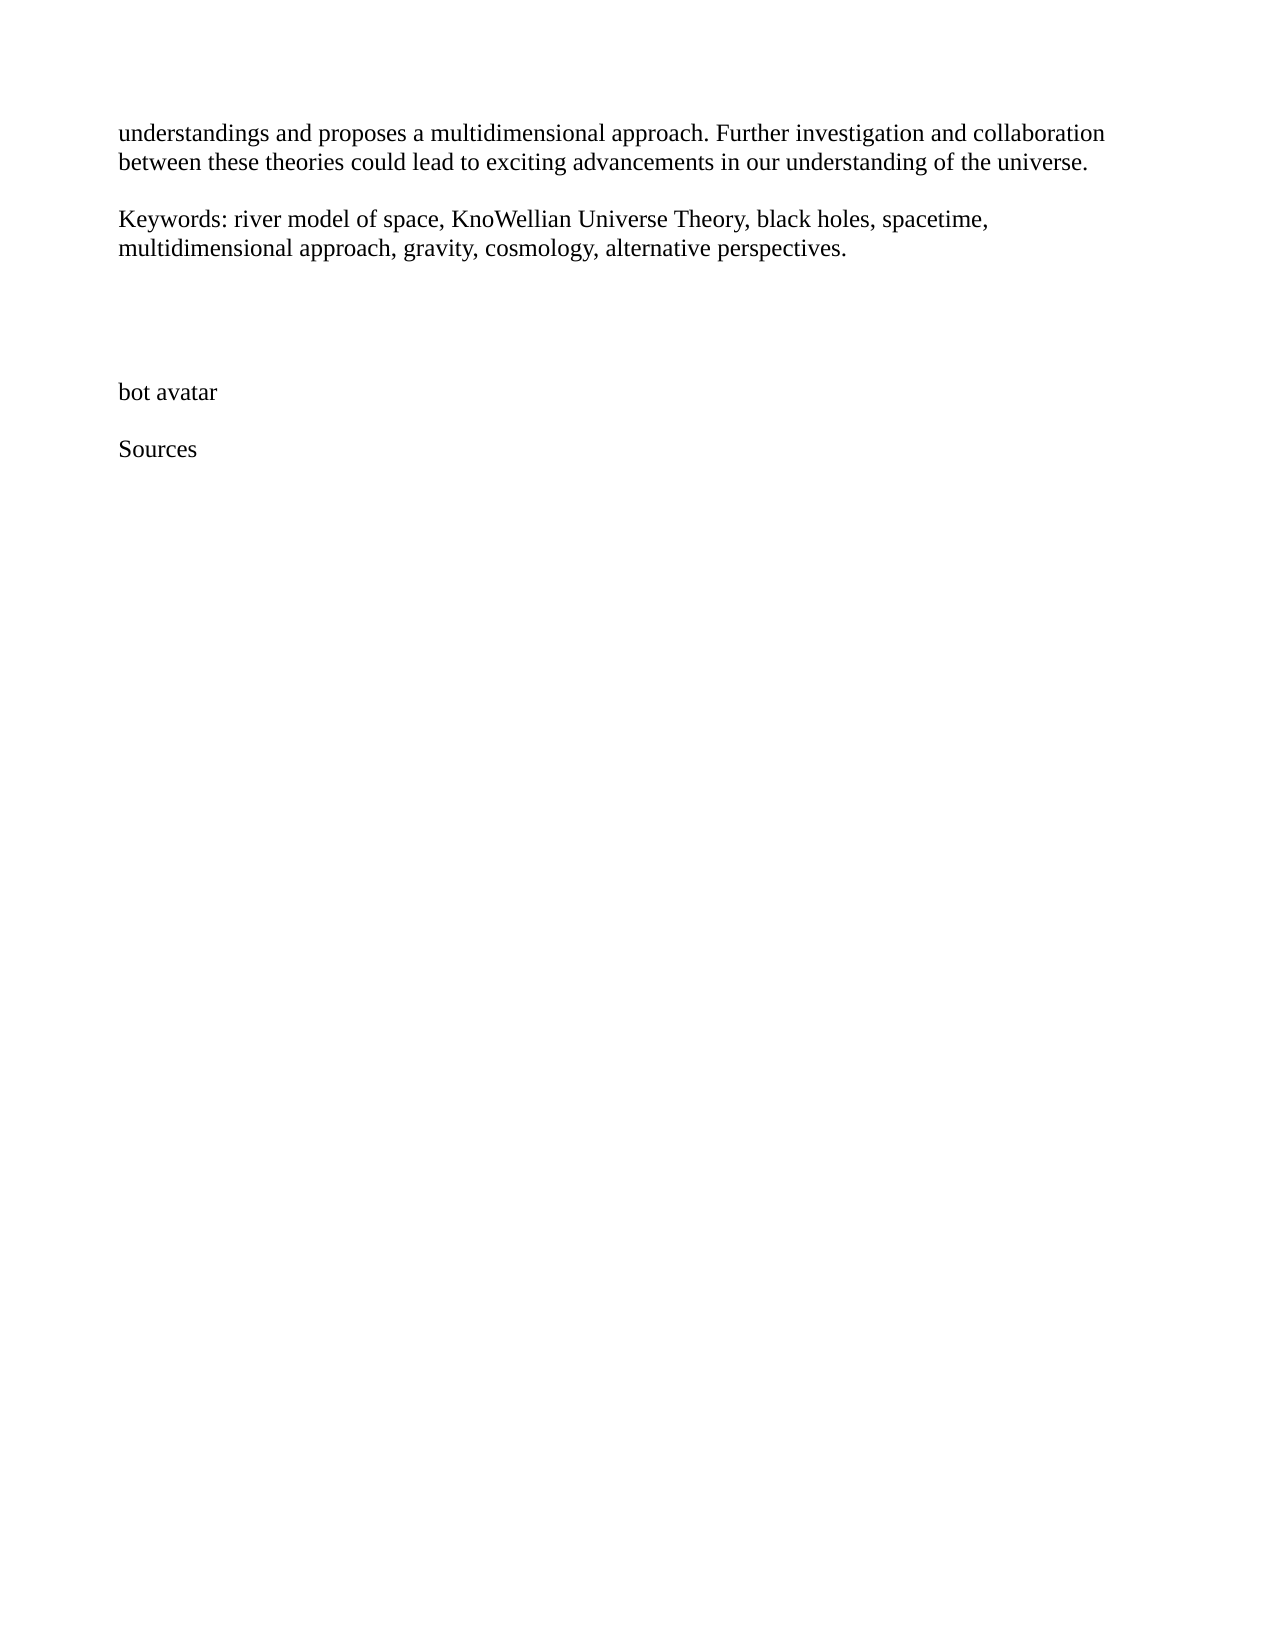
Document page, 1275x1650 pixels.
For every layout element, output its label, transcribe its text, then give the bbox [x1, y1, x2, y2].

text understandings and proposes a multidimensional approach. Further investigation and collaboration between these theories could lead to exciting advancements in our understanding of the universe. [118, 118, 1157, 176]
text Sources [118, 434, 1157, 463]
text Keywords: river model of space, KnoWellian Universe Theory, black holes, spacetime, multidimensional approach, gravity, cosmology, alternative perspectives. [118, 204, 1157, 262]
text bot avatar [118, 377, 1157, 406]
